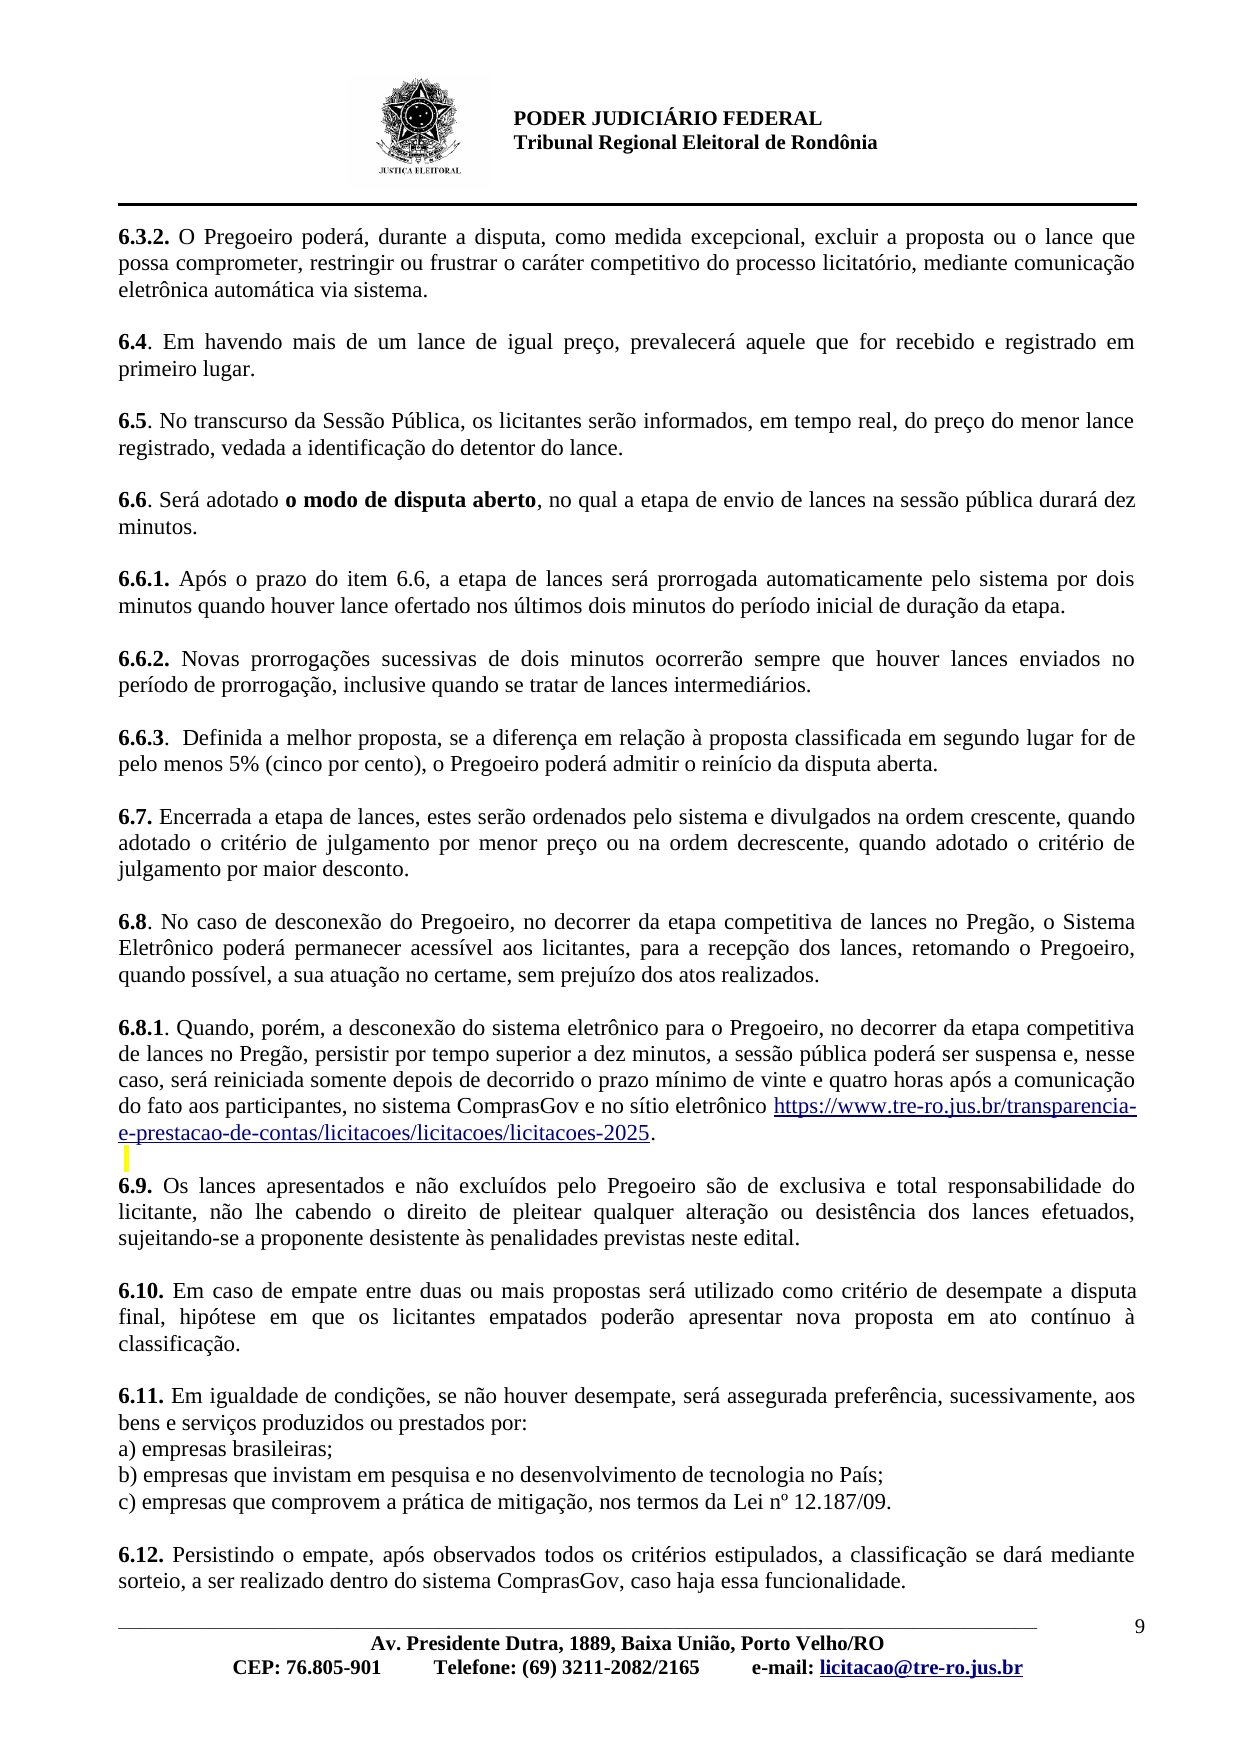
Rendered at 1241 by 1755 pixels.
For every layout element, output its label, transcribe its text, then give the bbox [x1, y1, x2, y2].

text b) empresas que invistam em pesquisa e no desenvolvimento de tecnologia no País; [118, 1462, 1137, 1488]
text 6.5. No transcurso da Sessão Pública, os licitantes serão informados, em tempo real, do preço do menor lance registrado, vedada a identificação do detentor do lance. [118, 407, 1137, 460]
text 6.8.1. Quando, porém, a desconexão do sistema eletrônico para o Pregoeiro, no decorrer da etapa competitiva de lances no Pregão, persistir por tempo superior a dez minutos, a sessão pública poderá ser suspensa e, nesse caso, será reiniciada somente depois de decorrido o prazo mínimo de vinte e quatro horas após a comunicação do fato aos participantes, no sistema ComprasGov e no sítio eletrônico https://www.tre-ro.jus.br/transparencia-e-prestacao-de-contas/licitacoes/licitacoes/licitacoes-2025. [118, 1013, 1137, 1145]
text 6.11. Em igualdade de condições, se não houver desempate, será assegurada preferência, sucessivamente, aos bens e serviços produzidos ou prestados por: [118, 1382, 1137, 1435]
text 6.6.1. Após o prazo do item 6.6, a etapa de lances será prorrogada automaticamente pelo sistema por dois minutos quando houver lance ofertado nos últimos dois minutos do período inicial de duração da etapa. [118, 566, 1137, 618]
text 6.4. Em havendo mais de um lance de igual preço, prevalecerá aquele que for recebido e registrado em primeiro lugar. [118, 328, 1137, 381]
text 6.6.3. Definida a melhor proposta, se a diferença em relação à proposta classificada em segundo lugar for de pelo menos 5% (cinco por cento), o Pregoeiro poderá admitir o reinício da disputa aberta. [118, 724, 1137, 776]
text 6.6. Será adotado o modo de disputa aberto, no qual a etapa de envio de lances na sessão pública durará dez minutos. [118, 486, 1137, 539]
text c) empresas que comprovem a prática de mitigação, nos termos da Lei nº 12.187/09. [118, 1488, 1137, 1514]
text 6.8. No caso de desconexão do Pregoeiro, no decorrer da etapa competitiva de lances no Pregão, o Sistema Eletrônico poderá permanecer acessível aos licitantes, para a recepção dos lances, retomando o Pregoeiro, quando possível, a sua atuação no certame, sem prejuízo dos atos realizados. [118, 908, 1137, 987]
text 6.7. Encerrada a etapa de lances, estes serão ordenados pelo sistema e divulgados na ordem crescente, quando adotado o critério de julgamento por menor preço ou na ordem decrescente, quando adotado o critério de julgamento por maior desconto. [118, 803, 1137, 882]
text 6.9. Os lances apresentados e não excluídos pelo Pregoeiro são de exclusiva e total responsabilidade do licitante, não lhe cabendo o direito de pleitear qualquer alteração ou desistência dos lances efetuados, sujeitando-se a proponente desistente às penalidades previstas neste edital. [118, 1172, 1137, 1251]
text 6.12. Persistindo o empate, após observados todos os critérios estipulados, a classificação se dará mediante sorteio, a ser realizado dentro do sistema ComprasGov, caso haja essa funcionalidade. [118, 1541, 1137, 1593]
text a) empresas brasileiras; [118, 1435, 1137, 1462]
text 6.3.2. O Pregoeiro poderá, durante a disputa, como medida excepcional, excluir a proposta ou o lance que possa comprometer, restringir ou frustrar o caráter competitivo do processo licitatório, mediante comunicação eletrônica automática via sistema. [118, 223, 1137, 302]
text 6.6.2. Novas prorrogações sucessivas de dois minutos ocorrerão sempre que houver lances enviados no período de prorrogação, inclusive quando se tratar de lances intermediários. [118, 644, 1137, 697]
text 6.10. Em caso de empate entre duas ou mais propostas será utilizado como critério de desempate a disputa final, hipótese em que os licitantes empatados poderão apresentar nova proposta em ato contínuo à classificação. [118, 1277, 1137, 1356]
